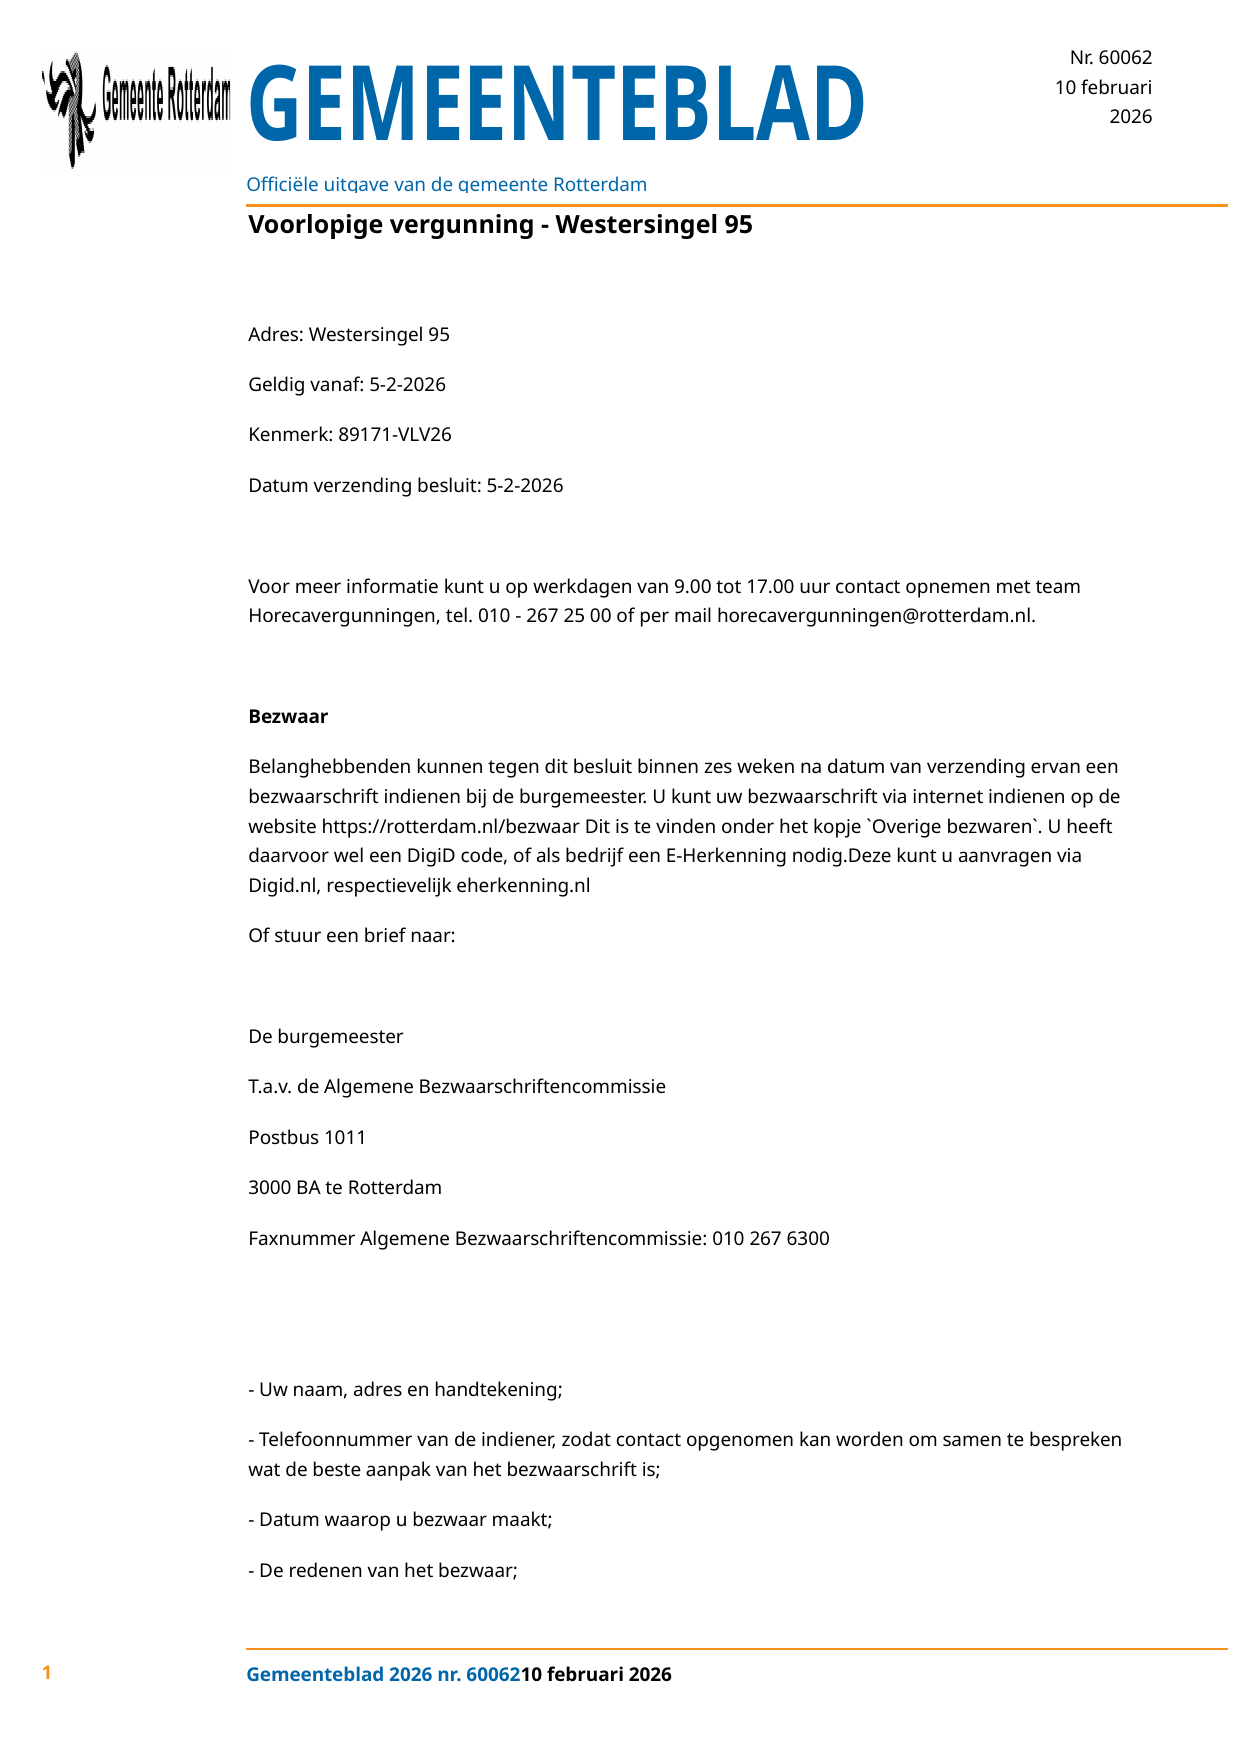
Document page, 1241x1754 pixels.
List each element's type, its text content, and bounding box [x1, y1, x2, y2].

text Datum verzending besluit: 5-2-2026 [248, 472, 1152, 498]
text De burgemeester [248, 1023, 1152, 1049]
text Voor meer informatie kunt u op werkdagen van 9.00 tot 17.00 uur contact opnemen met team Horecavergunningen, tel. 010 - 267 25 00 of per mail horecavergunningen@rotterdam.nl. [248, 573, 1152, 628]
text - Telefoonnummer van de indiener, zodat contact opgenomen kan worden om samen te bespreken wat de beste aanpak van het bezwaarschrift is; [248, 1427, 1152, 1482]
text Belanghebbenden kunnen tegen dit besluit binnen zes weken na datum van verzending ervan een bezwaarschrift indienen bij de burgemeester. U kunt uw bezwaarschrift via internet indienen op de website https://rotterdam.nl/bezwaar Dit is te vinden onder het kopje `Overige bezwaren`. U heeft daarvoor wel een DigiD code, of als bedrijf een E-Herkenning nodig.Deze kunt u aanvragen via Digid.nl, respectievelijk eherkenning.nl [248, 754, 1152, 898]
text Postbus 1011 [248, 1124, 1152, 1150]
text Adres: Westersingel 95 [248, 321, 1152, 346]
text T.a.v. de Algemene Bezwaarschriftencommissie [248, 1074, 1152, 1099]
text Of stuur een brief naar: [248, 922, 1152, 948]
text 3000 BA te Rotterdam [248, 1174, 1152, 1200]
text Kenmerk: 89171-VLV26 [248, 422, 1152, 447]
text Voorlopige vergunning - Westersingel 95 [248, 207, 1152, 241]
text - Uw naam, adres en handtekening; [248, 1376, 1152, 1402]
text Faxnummer Algemene Bezwaarschriftencommissie: 010 267 6300 [248, 1225, 1152, 1251]
text - Datum waarop u bezwaar maakt; [248, 1507, 1152, 1532]
text Bezwaar [248, 703, 1152, 729]
picture [41, 47, 231, 172]
text Geldig vanaf: 5-2-2026 [248, 371, 1152, 397]
text - De redenen van het bezwaar; [248, 1557, 1152, 1583]
